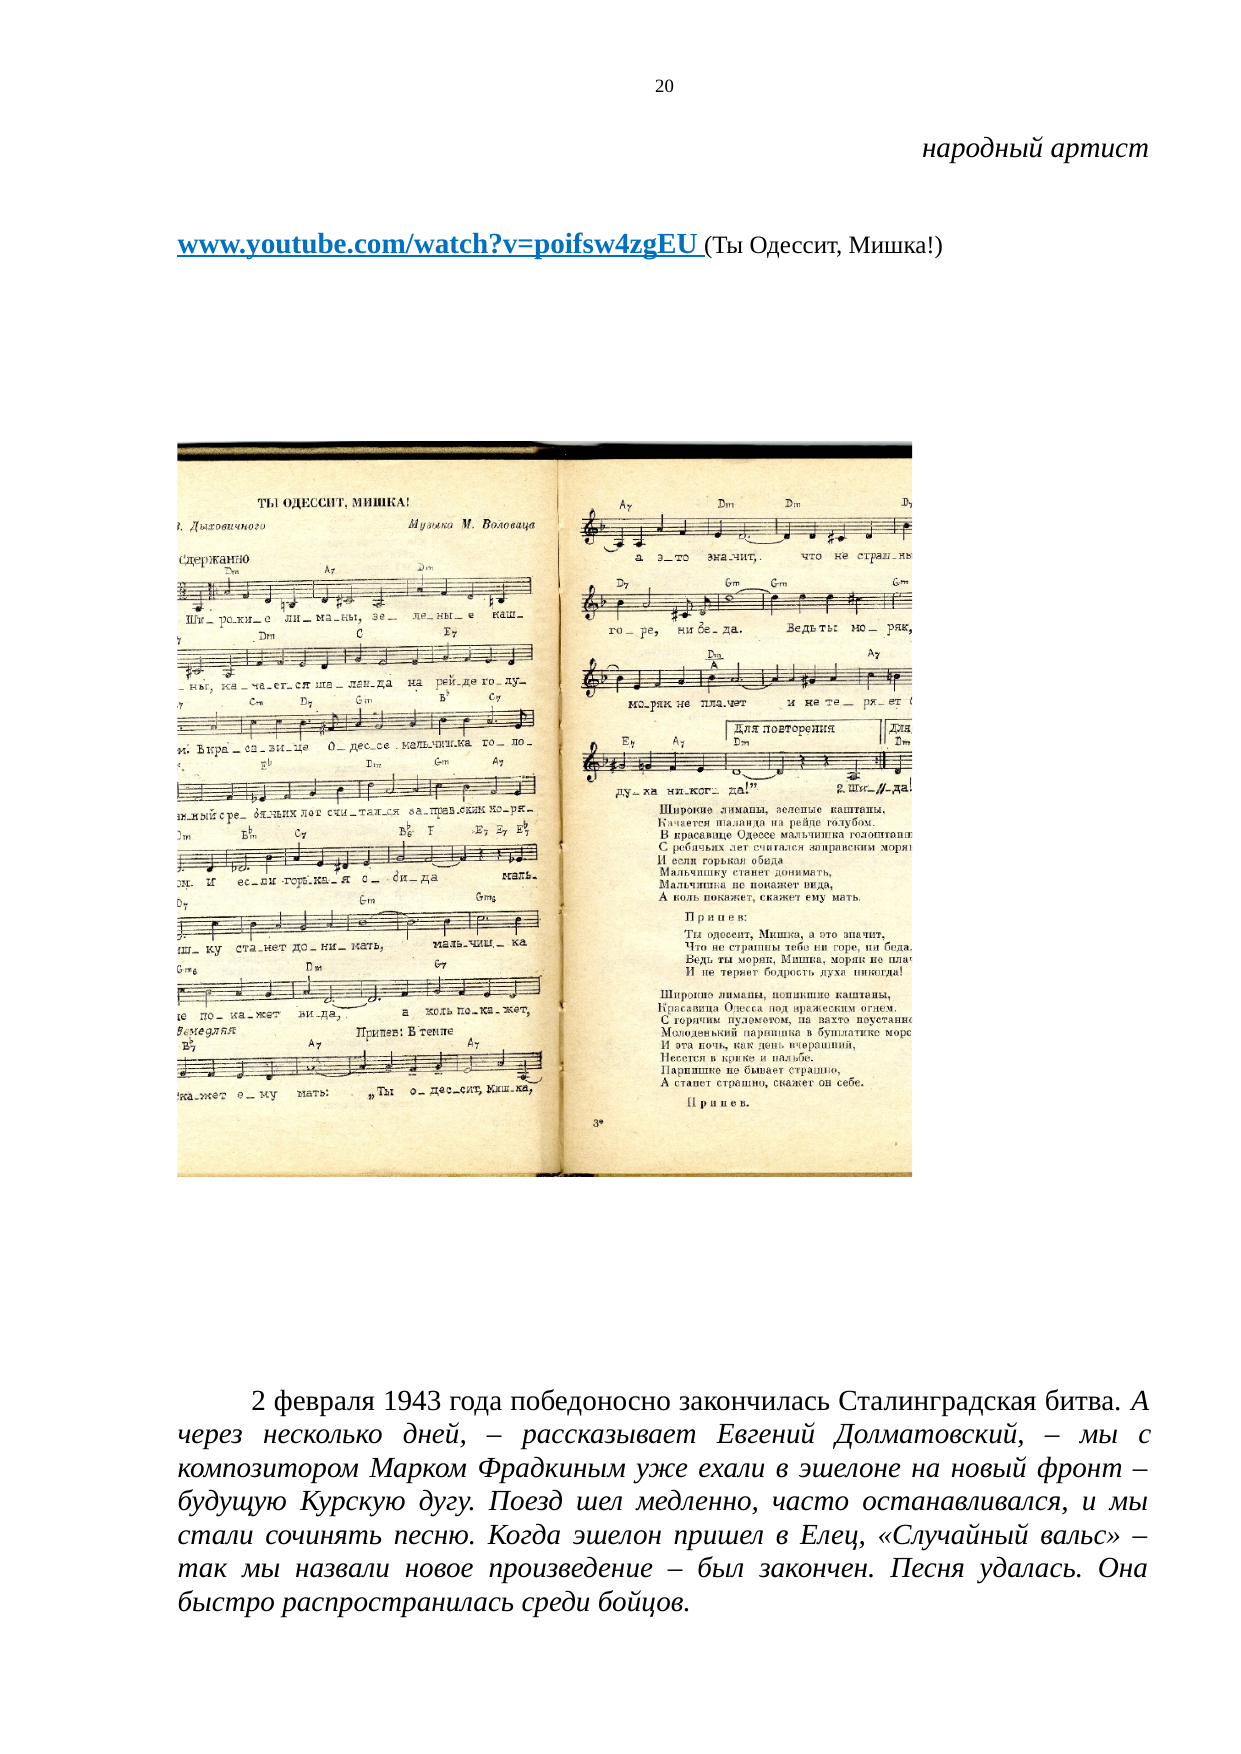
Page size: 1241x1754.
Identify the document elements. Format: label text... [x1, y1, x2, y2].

text www.youtube.com/watch?v=poifsw4zgEU (Ты Одессит, Мишка!) [177, 226, 1152, 259]
text народный артист [177, 130, 1152, 164]
text 2 февраля 1943 года победоносно закончилась Сталинградская битва. А через несколько дней, – рассказывает Евгений Долматовский, – мы с композитором Марком Фрадкиным уже ехали в эшелоне на новый фронт – будущую Курскую дугу. Поезд шел медленно, часто останавливался, и мы стали сочинять песню. Когда эшелон пришел в Елец, «Случайный вальс» – так мы назвали новое произведение – был закончен. Песня удалась. Она быстро распространилась среди бойцов. [177, 1383, 1152, 1617]
